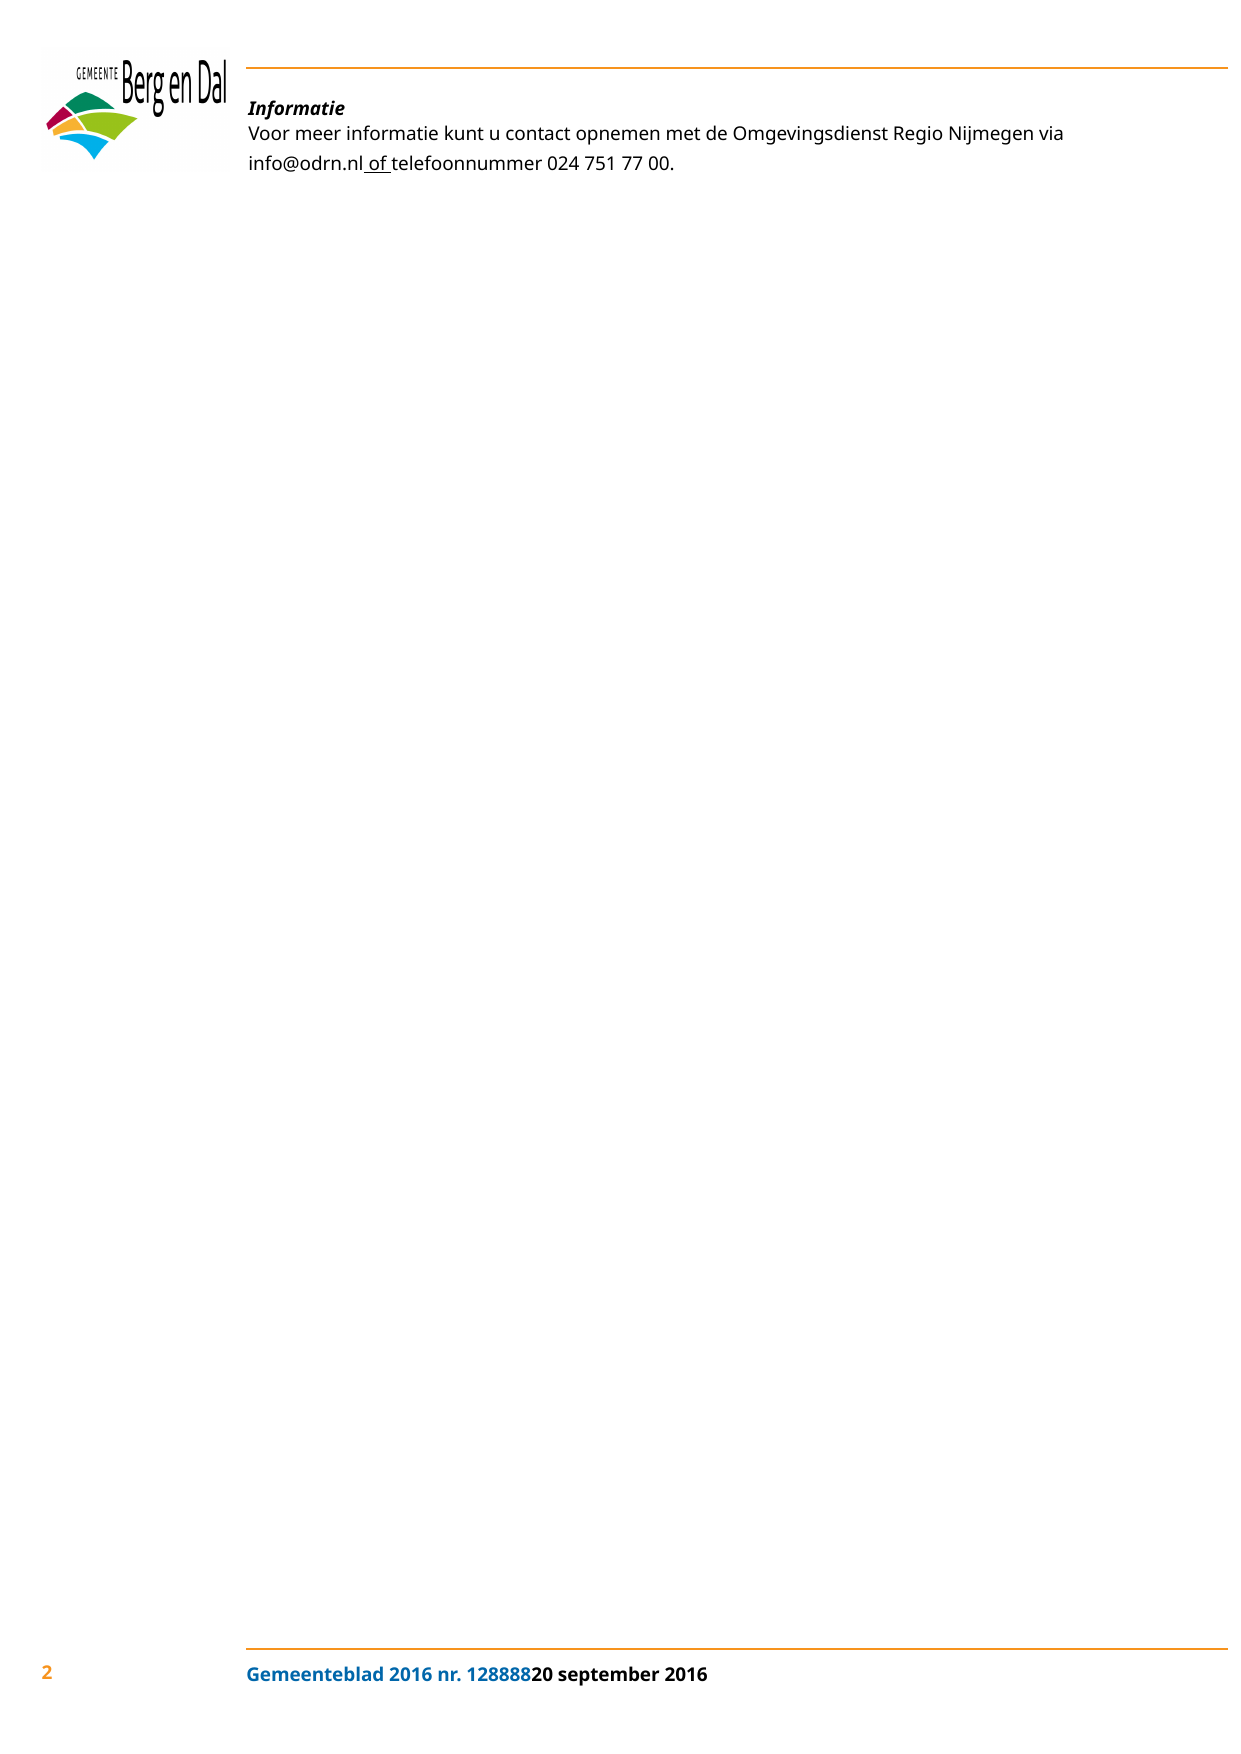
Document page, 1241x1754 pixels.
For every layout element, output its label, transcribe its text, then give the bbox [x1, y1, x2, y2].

text Voor meer informatie kunt u contact opnemen met de Omgevingsdienst Regio Nijmegen via info@odrn.nl of telefoonnummer 024 751 77 00. [248, 121, 1152, 176]
text Informatie [248, 95, 1152, 121]
picture [41, 47, 231, 172]
